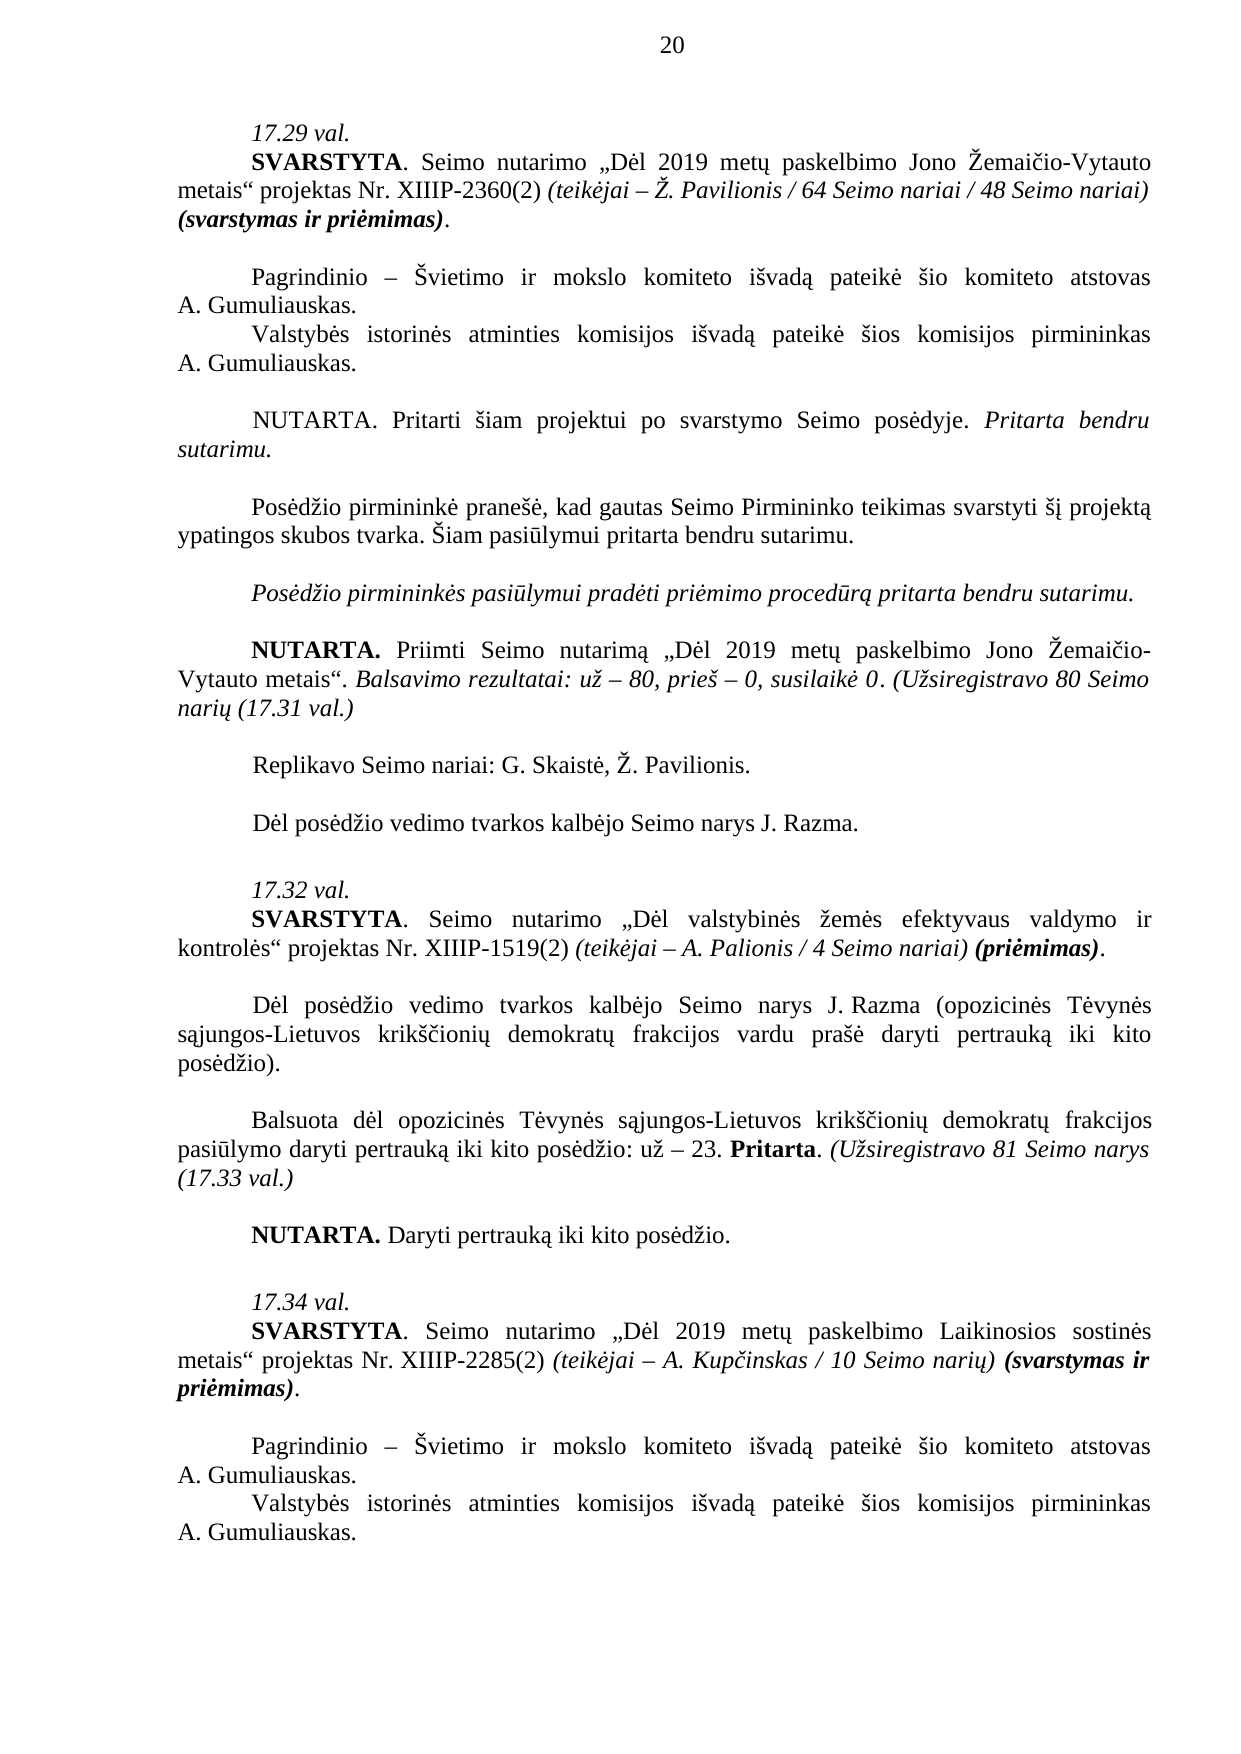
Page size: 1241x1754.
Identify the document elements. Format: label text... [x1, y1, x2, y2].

text Dėl posėdžio vedimo tvarkos kalbėjo Seimo narys J. Razma. [177, 808, 1152, 837]
text NUTARTA. Daryti pertrauką iki kito posėdžio. [177, 1220, 1152, 1249]
text Pagrindinio – Švietimo ir mokslo komiteto išvadą pateikė šio komiteto atstovas A. Gumuliauskas. [177, 262, 1152, 319]
text SVARSTYTA. Seimo nutarimo „Dėl 2019 metų paskelbimo Laikinosios sostinės metais“ projektas Nr. XIIIP-2285(2) (teikėjai – A. Kupčinskas / 10 Seimo narių) (svarstymas ir priėmimas). [177, 1316, 1152, 1402]
text SVARSTYTA. Seimo nutarimo „Dėl valstybinės žemės efektyvaus valdymo ir kontrolės“ projektas Nr. XIIIP-1519(2) (teikėjai – A. Palionis / 4 Seimo nariai) (priėmimas). [177, 904, 1152, 961]
text Posėdžio pirmininkės pasiūlymui pradėti priėmimo procedūrą pritarta bendru sutarimu. [177, 578, 1152, 607]
text NUTARTA. Priimti Seimo nutarimą „Dėl 2019 metų paskelbimo Jono Žemaičio-Vytauto metais“. Balsavimo rezultatai: už – 80, prieš – 0, susilaikė 0. (Užsiregistravo 80 Seimo narių (17.31 val.) [177, 636, 1152, 722]
text 17.32 val. [177, 875, 1152, 904]
text 17.29 val. [177, 118, 1152, 147]
text Replikavo Seimo nariai: G. Skaistė, Ž. Pavilionis. [177, 751, 1152, 779]
text 17.34 val. [177, 1287, 1152, 1316]
text Pagrindinio – Švietimo ir mokslo komiteto išvadą pateikė šio komiteto atstovas A. Gumuliauskas. [177, 1431, 1152, 1488]
text SVARSTYTA. Seimo nutarimo „Dėl 2019 metų paskelbimo Jono Žemaičio-Vytauto metais“ projektas Nr. XIIIP-2360(2) (teikėjai – Ž. Pavilionis / 64 Seimo nariai / 48 Seimo nariai) (svarstymas ir priėmimas). [177, 147, 1152, 233]
text Dėl posėdžio vedimo tvarkos kalbėjo Seimo narys J. Razma (opozicinės Tėvynės sąjungos-Lietuvos krikščionių demokratų frakcijos vardu prašė daryti pertrauką iki kito posėdžio). [177, 990, 1152, 1076]
text Posėdžio pirmininkė pranešė, kad gautas Seimo Pirmininko teikimas svarstyti šį projektą ypatingos skubos tvarka. Šiam pasiūlymui pritarta bendru sutarimu. [177, 492, 1152, 549]
text Valstybės istorinės atminties komisijos išvadą pateikė šios komisijos pirmininkas A. Gumuliauskas. [177, 1488, 1152, 1546]
text Balsuota dėl opozicinės Tėvynės sąjungos-Lietuvos krikščionių demokratų frakcijos pasiūlymo daryti pertrauką iki kito posėdžio: už – 23. Pritarta. (Užsiregistravo 81 Seimo narys (17.33 val.) [177, 1105, 1152, 1191]
text Valstybės istorinės atminties komisijos išvadą pateikė šios komisijos pirmininkas A. Gumuliauskas. [177, 319, 1152, 377]
text NUTARTA. Pritarti šiam projektui po svarstymo Seimo posėdyje. Pritarta bendru sutarimu. [177, 406, 1152, 463]
